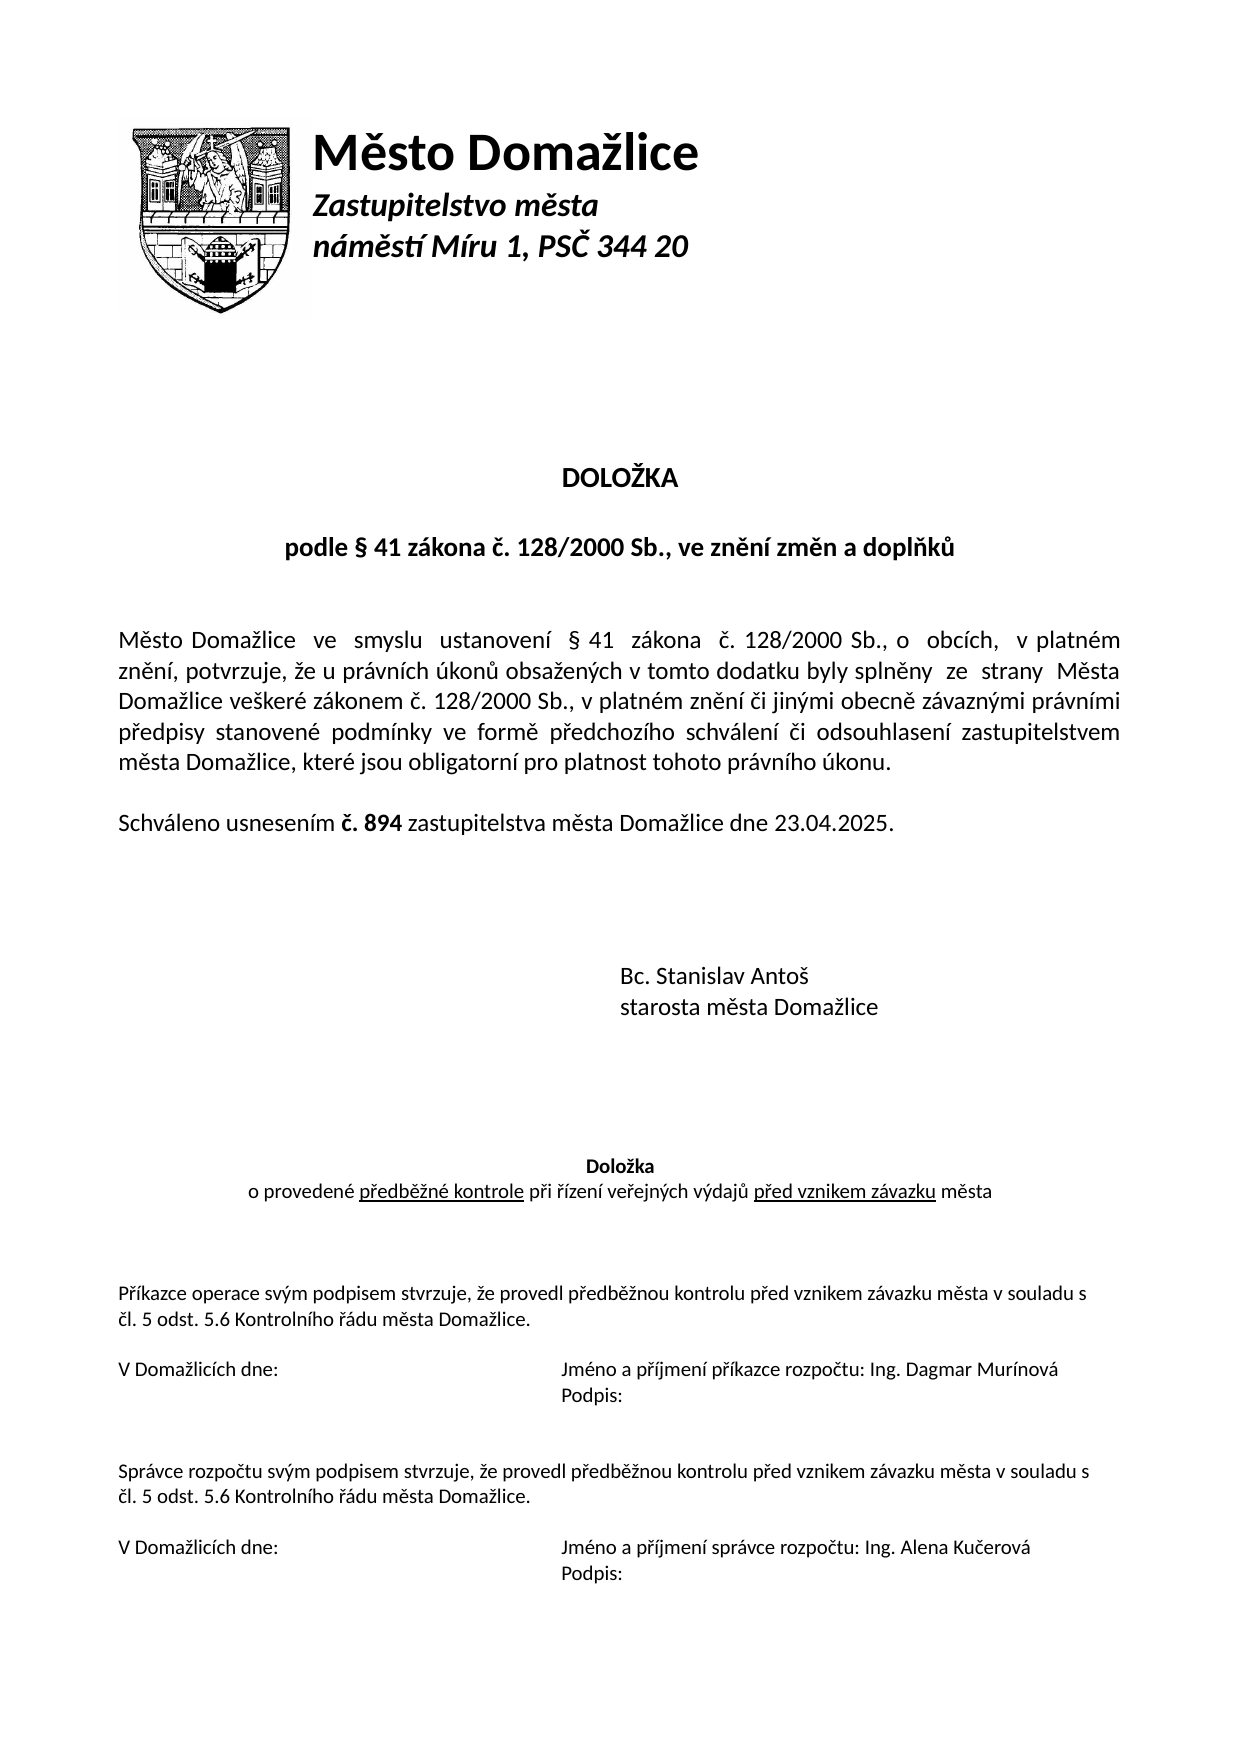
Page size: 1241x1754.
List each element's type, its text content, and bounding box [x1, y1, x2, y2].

text Podpis: [118, 1560, 1122, 1585]
text podle § 41 zákona č. 128/2000 Sb., ve znění změn a doplňků [118, 530, 1122, 563]
text Schváleno usnesením č. 894 zastupitelstva města Domažlice dne 23.04.2025. [118, 807, 1122, 838]
text starosta města Domažlice [620, 991, 1122, 1021]
text DOLOŽKA [118, 459, 1122, 495]
text Město Domažlice ve smyslu ustanovení § 41 zákona č. 128/2000 Sb., o obcích, v platném znění, potvrzuje, že u právních úkonů obsažených v tomto dodatku byly splněny ze strany Města Domažlice veškeré zákonem č. 128/2000 Sb., v platném znění či jinými obecně závaznými právními předpisy stanovené podmínky ve formě předchozího schválení či odsouhlasení zastupitelstvem města Domažlice, které jsou obligatorní pro platnost tohoto právního úkonu. [118, 624, 1122, 777]
text Bc. Stanislav Antoš [620, 960, 1122, 991]
text Zastupitelstvo města [313, 184, 1122, 225]
subtitle Město Domažlice [313, 118, 1122, 184]
text Doložka [118, 1153, 1122, 1179]
text o provedené předběžné kontrole při řízení veřejných výdajů před vznikem závazku města [118, 1179, 1122, 1204]
text V Domažlicích dne: Jméno a příjmení správce rozpočtu: Ing. Alena Kučerová [118, 1534, 1122, 1560]
text Správce rozpočtu svým podpisem stvrzuje, že provedl předběžnou kontrolu před vznikem závazku města v souladu s [118, 1458, 1122, 1484]
text Podpis: [118, 1382, 1122, 1407]
text V Domažlicích dne: Jméno a příjmení příkazce rozpočtu: Ing. Dagmar Murínová [118, 1357, 1122, 1382]
text náměstí Míru 1, PSČ 344 20 [313, 225, 1122, 266]
text čl. 5 odst. 5.6 Kontrolního řádu města Domažlice. [118, 1306, 1122, 1331]
text čl. 5 odst. 5.6 Kontrolního řádu města Domažlice. [118, 1484, 1122, 1509]
text Příkazce operace svým podpisem stvrzuje, že provedl předběžnou kontrolu před vznikem závazku města v souladu s [118, 1280, 1122, 1306]
